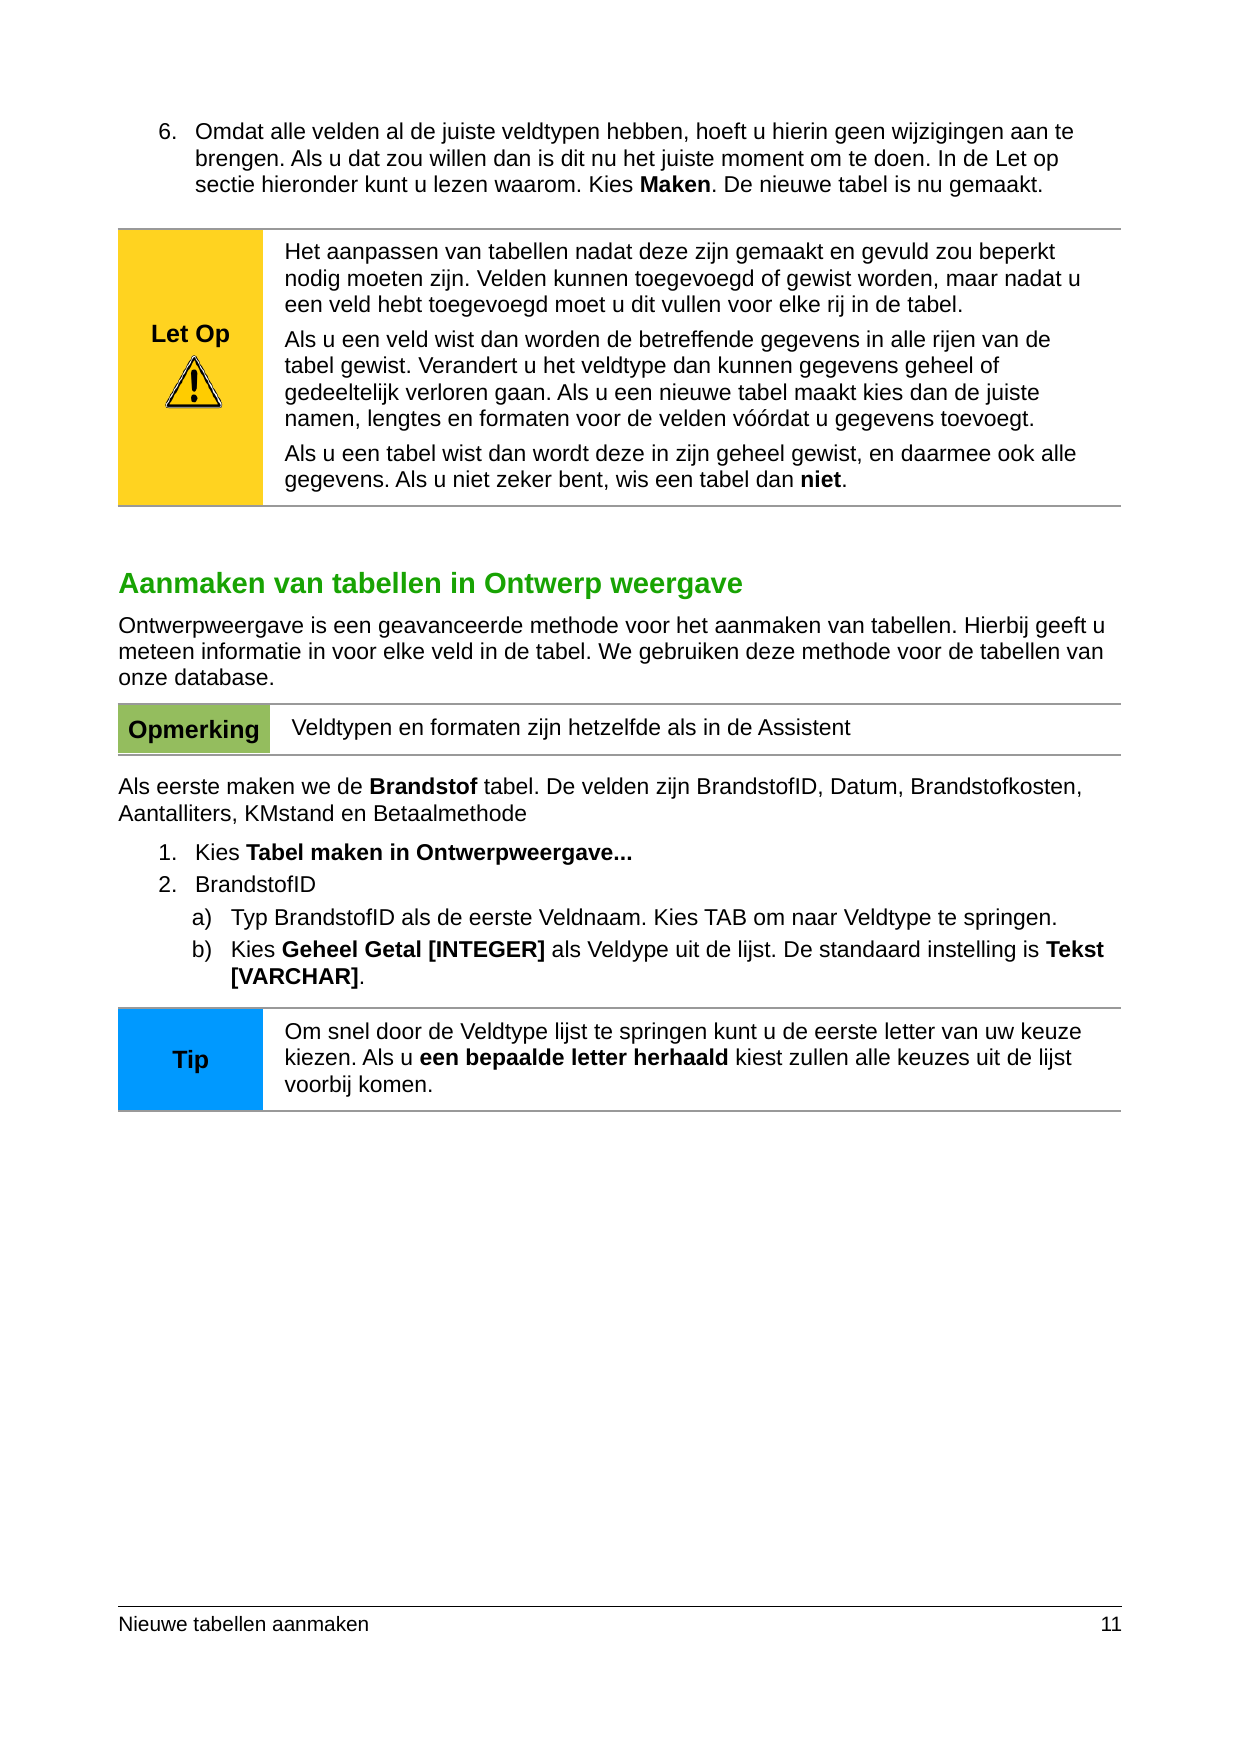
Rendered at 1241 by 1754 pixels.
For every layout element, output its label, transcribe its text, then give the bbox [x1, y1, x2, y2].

table_header Om snel door de Veldtype lijst te springen kunt u de eerste letter van uw keuze kiezen. Als u een bepaalde letter herhaald kiest zullen alle keuzes uit de lijst voorbij komen. [263, 1009, 1121, 1110]
table_header Opmerking [118, 705, 270, 753]
text Als eerste maken we de Brandstof tabel. De velden zijn BrandstofID, Datum, Brandstofkosten, Aantalliters, KMstand en Betaalmethode [118, 773, 1122, 826]
subtitle Aanmaken van tabellen in Ontwerp weergave [118, 566, 1122, 599]
text Ontwerpweergave is een geavanceerde methode voor het aanmaken van tabellen. Hierbij geeft u meteen informatie in voor elke veld in de tabel. We gebruiken deze methode voor de tabellen van onze database. [118, 612, 1122, 691]
list Kies Tabel maken in Ontwerpweergave... [177, 838, 1122, 865]
table_header Tip [118, 1009, 263, 1110]
table_header Veldtypen en formaten zijn hetzelfde als in de Assistent [270, 705, 1121, 753]
picture [161, 351, 226, 412]
list Kies Geheel Getal [INTEGER] als Veldype uit de lijst. De standaard instelling is Tekst [VARCHAR]. [192, 936, 1122, 989]
list Typ BrandstofID als de eerste Veldnaam. Kies TAB om naar Veldtype te springen. [192, 904, 1122, 930]
list BrandstofID [177, 871, 1122, 897]
list Omdat alle velden al de juiste veldtypen hebben, hoeft u hierin geen wijzigingen aan te brengen. Als u dat zou willen dan is dit nu het juiste moment om te doen. In de Let op sectie hieronder kunt u lezen waarom. Kies Maken. De nieuwe tabel is nu gemaakt. [177, 118, 1122, 197]
table_header Het aanpassen van tabellen nadat deze zijn gemaakt en gevuld zou beperkt nodig moeten zijn. Velden kunnen toegevoegd of gewist worden, maar nadat u een veld hebt toegevoegd moet u dit vullen voor elke rij in de tabel. Als u een veld wist dan worden de betreffende gegevens in alle rijen van de tabel gewist. Verandert u het veldtype dan kunnen gegevens geheel of gedeeltelijk verloren gaan. Als u een nieuwe tabel maakt kies dan de juiste namen, lengtes en formaten voor de velden vóórdat u gegevens toevoegt. Als u een tabel wist dan wordt deze in zijn geheel gewist, en daarmee ook alle gegevens. Als u niet zeker bent, wis een tabel dan niet. [263, 230, 1121, 505]
table_header Let Op [118, 230, 263, 505]
